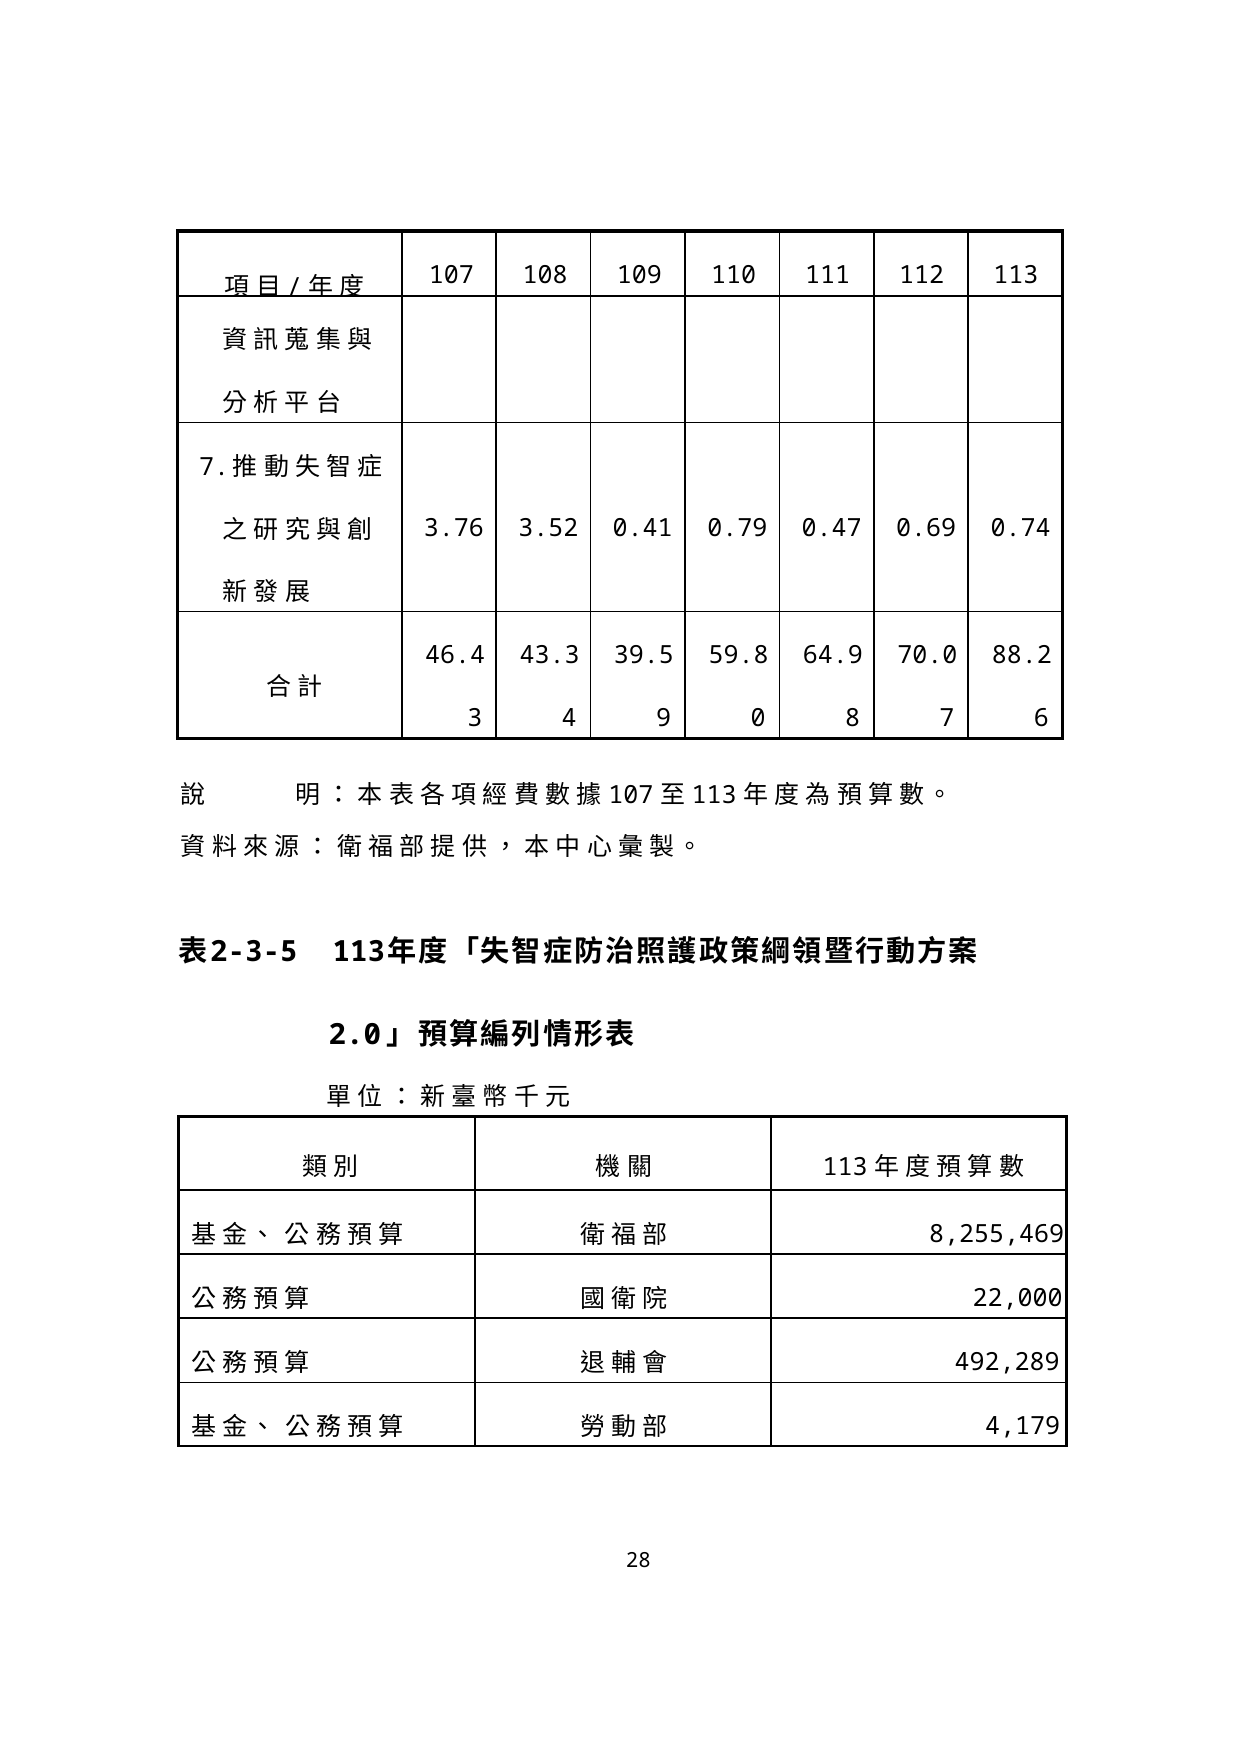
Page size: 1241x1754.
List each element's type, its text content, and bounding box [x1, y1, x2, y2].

table_cell [591, 297, 684, 421]
table_header 機關 [476, 1118, 770, 1189]
table_cell 492,289 [772, 1319, 1065, 1381]
table_cell 衛福部 [476, 1191, 770, 1253]
table_cell 資訊蒐集與分析平台 [179, 297, 401, 421]
table_cell 88.26 [969, 612, 1061, 737]
table_header 109 [591, 233, 684, 295]
table_cell 國衛院 [476, 1255, 770, 1317]
table_cell 4,179 [772, 1383, 1065, 1445]
table_cell 公務預算 [180, 1319, 474, 1381]
table_header 110 [686, 233, 779, 295]
table_cell 合計 [179, 612, 401, 737]
table_header 111 [780, 233, 873, 295]
table_cell [875, 297, 967, 421]
table_cell 8,255,469 [772, 1191, 1065, 1253]
table_header 112 [875, 233, 967, 295]
table_header 113年度預算數 [772, 1118, 1065, 1189]
table_cell 22,000 [772, 1255, 1065, 1317]
table_cell 59.80 [686, 612, 779, 737]
table_cell 0.69 [875, 423, 967, 611]
table_cell [497, 297, 590, 421]
text 說 明：本表各項經費數據107至113年度為預算數。 [174, 740, 1068, 803]
table_cell 0.41 [591, 423, 684, 611]
table_header 113 [969, 233, 1061, 295]
table_header 107 [403, 233, 495, 295]
table_cell 基金、公務預算 [180, 1383, 474, 1445]
table_header 類別 [180, 1118, 474, 1189]
table_cell 70.07 [875, 612, 967, 737]
table_cell 64.98 [780, 612, 873, 737]
table_cell 勞動部 [476, 1383, 770, 1445]
table_header 108 [497, 233, 590, 295]
table_cell 7.推動失智症之研究與創新發展 [179, 423, 401, 611]
table_header 項目/年度 [179, 233, 401, 295]
table_cell 3.76 [403, 423, 495, 611]
table_cell 0.79 [686, 423, 779, 611]
table_cell 0.74 [969, 423, 1061, 611]
table_cell [969, 297, 1061, 421]
table_cell 退輔會 [476, 1319, 770, 1381]
table_cell 3.52 [497, 423, 590, 611]
text 資料來源：衛福部提供，本中心彙製。 [174, 803, 1068, 865]
table_cell [403, 297, 495, 421]
table_cell 43.34 [497, 612, 590, 737]
text 表2-3-5 113年度「失智症防治照護政策綱領暨行動方案2.0」預算編列情形表 單位：新臺幣千元 [176, 865, 1061, 1115]
table_cell 39.59 [591, 612, 684, 737]
table_cell 基金、公務預算 [180, 1191, 474, 1253]
table_cell 46.43 [403, 612, 495, 737]
table_cell [780, 297, 873, 421]
table_cell 0.47 [780, 423, 873, 611]
table_cell 公務預算 [180, 1255, 474, 1317]
table_cell [686, 297, 779, 421]
